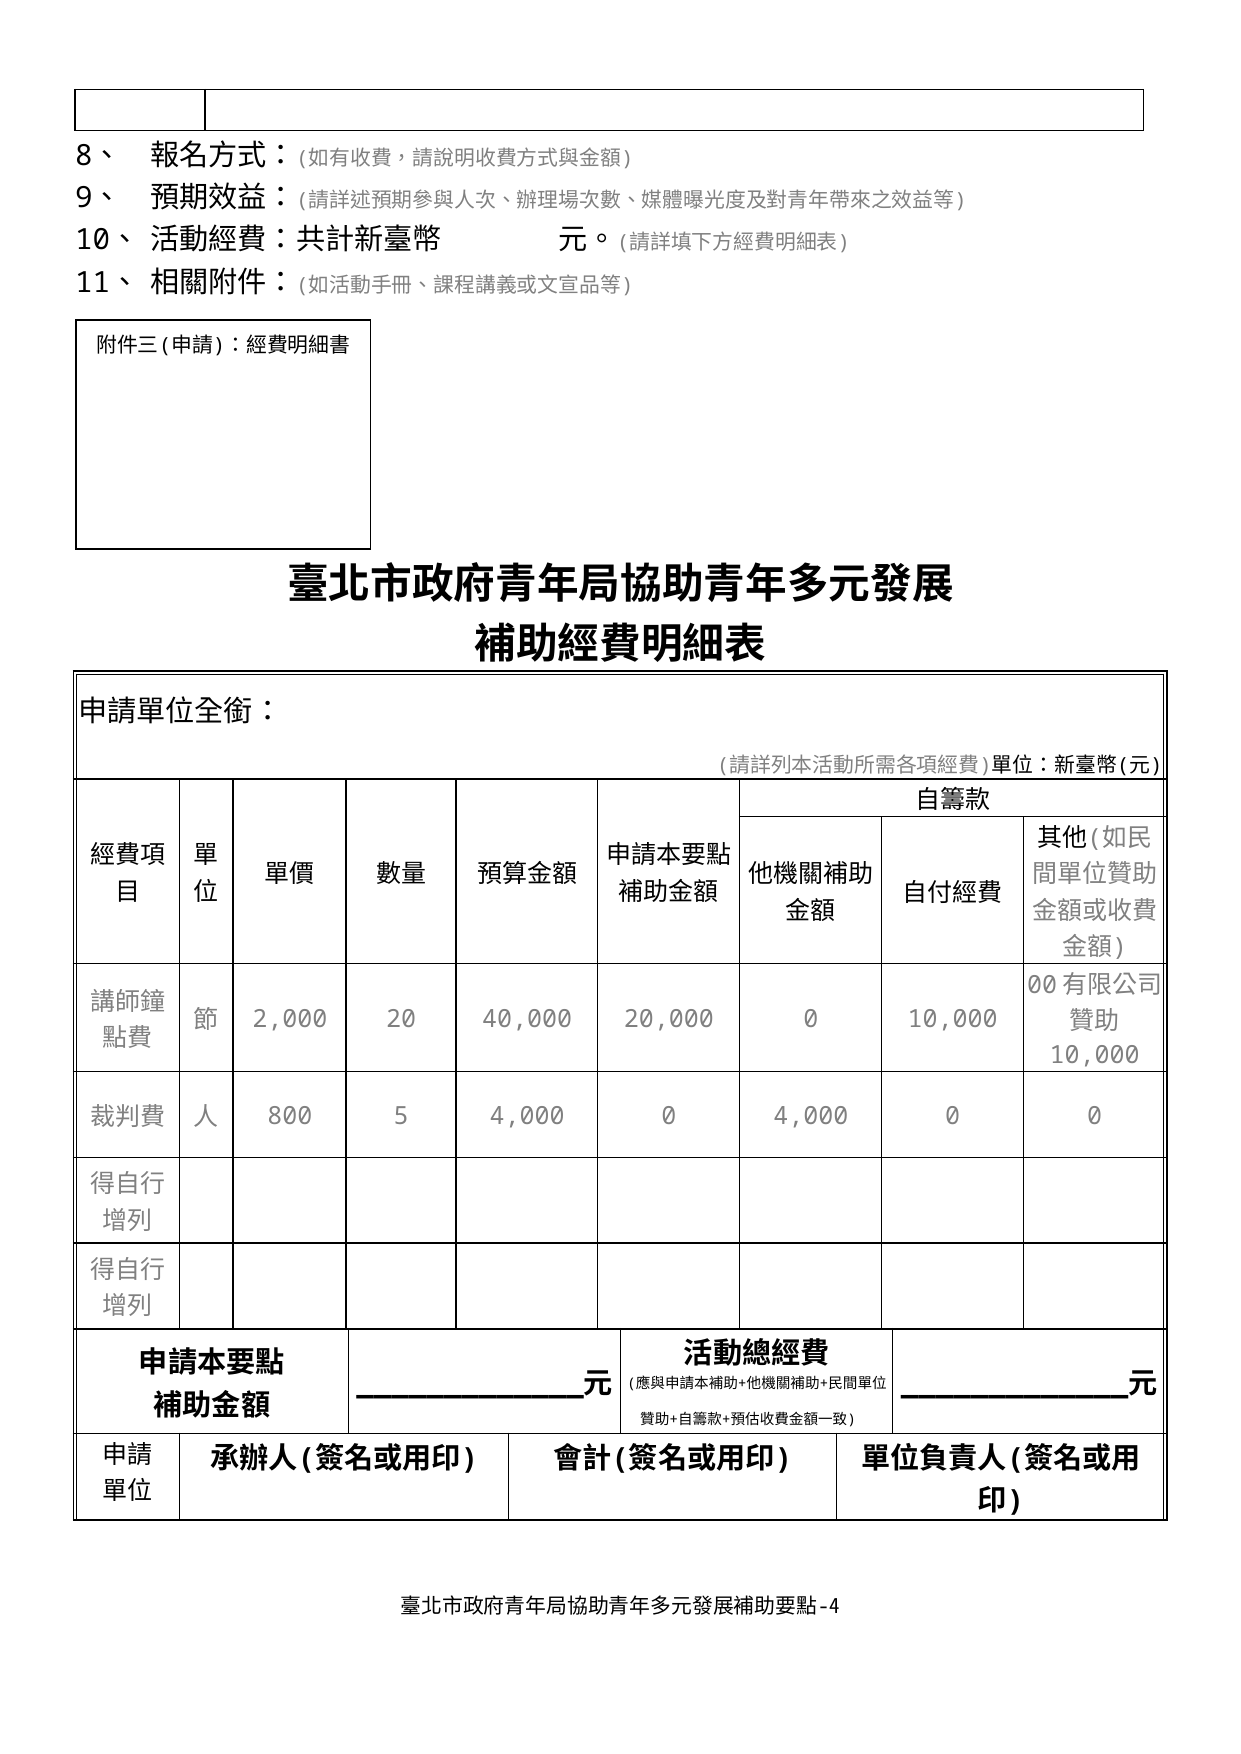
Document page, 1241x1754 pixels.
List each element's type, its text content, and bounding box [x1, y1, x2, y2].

table_cell 40,000 [457, 964, 597, 1071]
list 報名方式：(如有收費，請說明收費方式與金額) [75, 131, 1165, 173]
table_cell 人 [180, 1072, 232, 1156]
table_cell 自籌款 [740, 780, 1163, 816]
table_cell [234, 1244, 345, 1328]
table_cell 申請本要點補助金額 [598, 780, 739, 963]
table_cell 800 [234, 1072, 345, 1156]
table_cell 20 [347, 964, 455, 1071]
table_cell [347, 1244, 455, 1328]
table_cell 20,000 [598, 964, 739, 1071]
table_cell 經費項目 [77, 780, 179, 963]
table_cell [457, 1158, 597, 1242]
list 相關附件：(如活動手冊、課程講義或文宣品等) [75, 258, 1165, 301]
table_cell [76, 90, 204, 130]
table_cell [457, 1244, 597, 1328]
table_cell 0 [598, 1072, 739, 1156]
table_cell 自付經費 [882, 817, 1023, 963]
table_cell 承辦人(簽名或用印) [180, 1434, 508, 1519]
table_cell _____________元 [349, 1330, 620, 1433]
table_cell 申請 單位 [77, 1434, 179, 1519]
table_cell 講師鐘點費 [77, 964, 179, 1071]
table_cell 節 [180, 964, 232, 1071]
table_cell [740, 1244, 881, 1328]
table_cell 會計(簽名或用印) [509, 1434, 836, 1519]
table_cell [598, 1244, 739, 1328]
table_cell 10,000 [882, 964, 1023, 1071]
text 臺北市政府青年局協助青年多元發展 [75, 301, 1165, 610]
table_cell 00有限公司贊助10,000 [1024, 964, 1163, 1071]
text 附件三(申請)：經費明細書 [92, 328, 354, 359]
table_cell 單位負責人(簽名或用印) [837, 1434, 1163, 1519]
table_cell 4,000 [740, 1072, 881, 1156]
table_cell [180, 1244, 232, 1328]
table_cell _____________元 [893, 1330, 1163, 1433]
table_cell 0 [1024, 1072, 1163, 1156]
table_cell 0 [882, 1072, 1023, 1156]
table_cell [882, 1158, 1023, 1242]
table_cell [206, 90, 1143, 130]
table_cell 申請本要點 補助金額 [77, 1330, 348, 1433]
table_cell 其他(如民間單位贊助金額或收費金額) [1024, 817, 1163, 963]
table_cell [180, 1158, 232, 1242]
table_header 申請單位全銜： (請詳列本活動所需各項經費)單位：新臺幣(元) [77, 675, 1163, 778]
table_cell [234, 1158, 345, 1242]
table_cell 5 [347, 1072, 455, 1156]
table_cell 單位 [180, 780, 232, 963]
list 活動經費：共計新臺幣 元。(請詳填下方經費明細表) [75, 216, 1165, 258]
table_cell 4,000 [457, 1072, 597, 1156]
table_cell 他機關補助金額 [740, 817, 881, 963]
text 補助經費明細表 [75, 610, 1165, 670]
table_cell [347, 1158, 455, 1242]
table_cell 數量 [347, 780, 455, 963]
table_cell 活動總經費 (應與申請本補助+他機關補助+民間單位贊助+自籌款+預估收費金額一致) [621, 1330, 892, 1433]
table_cell [882, 1244, 1023, 1328]
table_cell 2,000 [234, 964, 345, 1071]
table_cell 0 [740, 964, 881, 1071]
table_cell 單價 [234, 780, 345, 963]
table_cell 得自行增列 [77, 1244, 179, 1328]
table_cell 預算金額 [457, 780, 597, 963]
table_cell [1024, 1158, 1163, 1242]
list 預期效益：(請詳述預期參與人次、辦理場次數、媒體曝光度及對青年帶來之效益等) [75, 173, 1165, 216]
table_cell 得自行增列 [77, 1158, 179, 1242]
table_cell [740, 1158, 881, 1242]
table_cell [598, 1158, 739, 1242]
table_cell 裁判費 [77, 1072, 179, 1156]
table_cell [1024, 1244, 1163, 1328]
